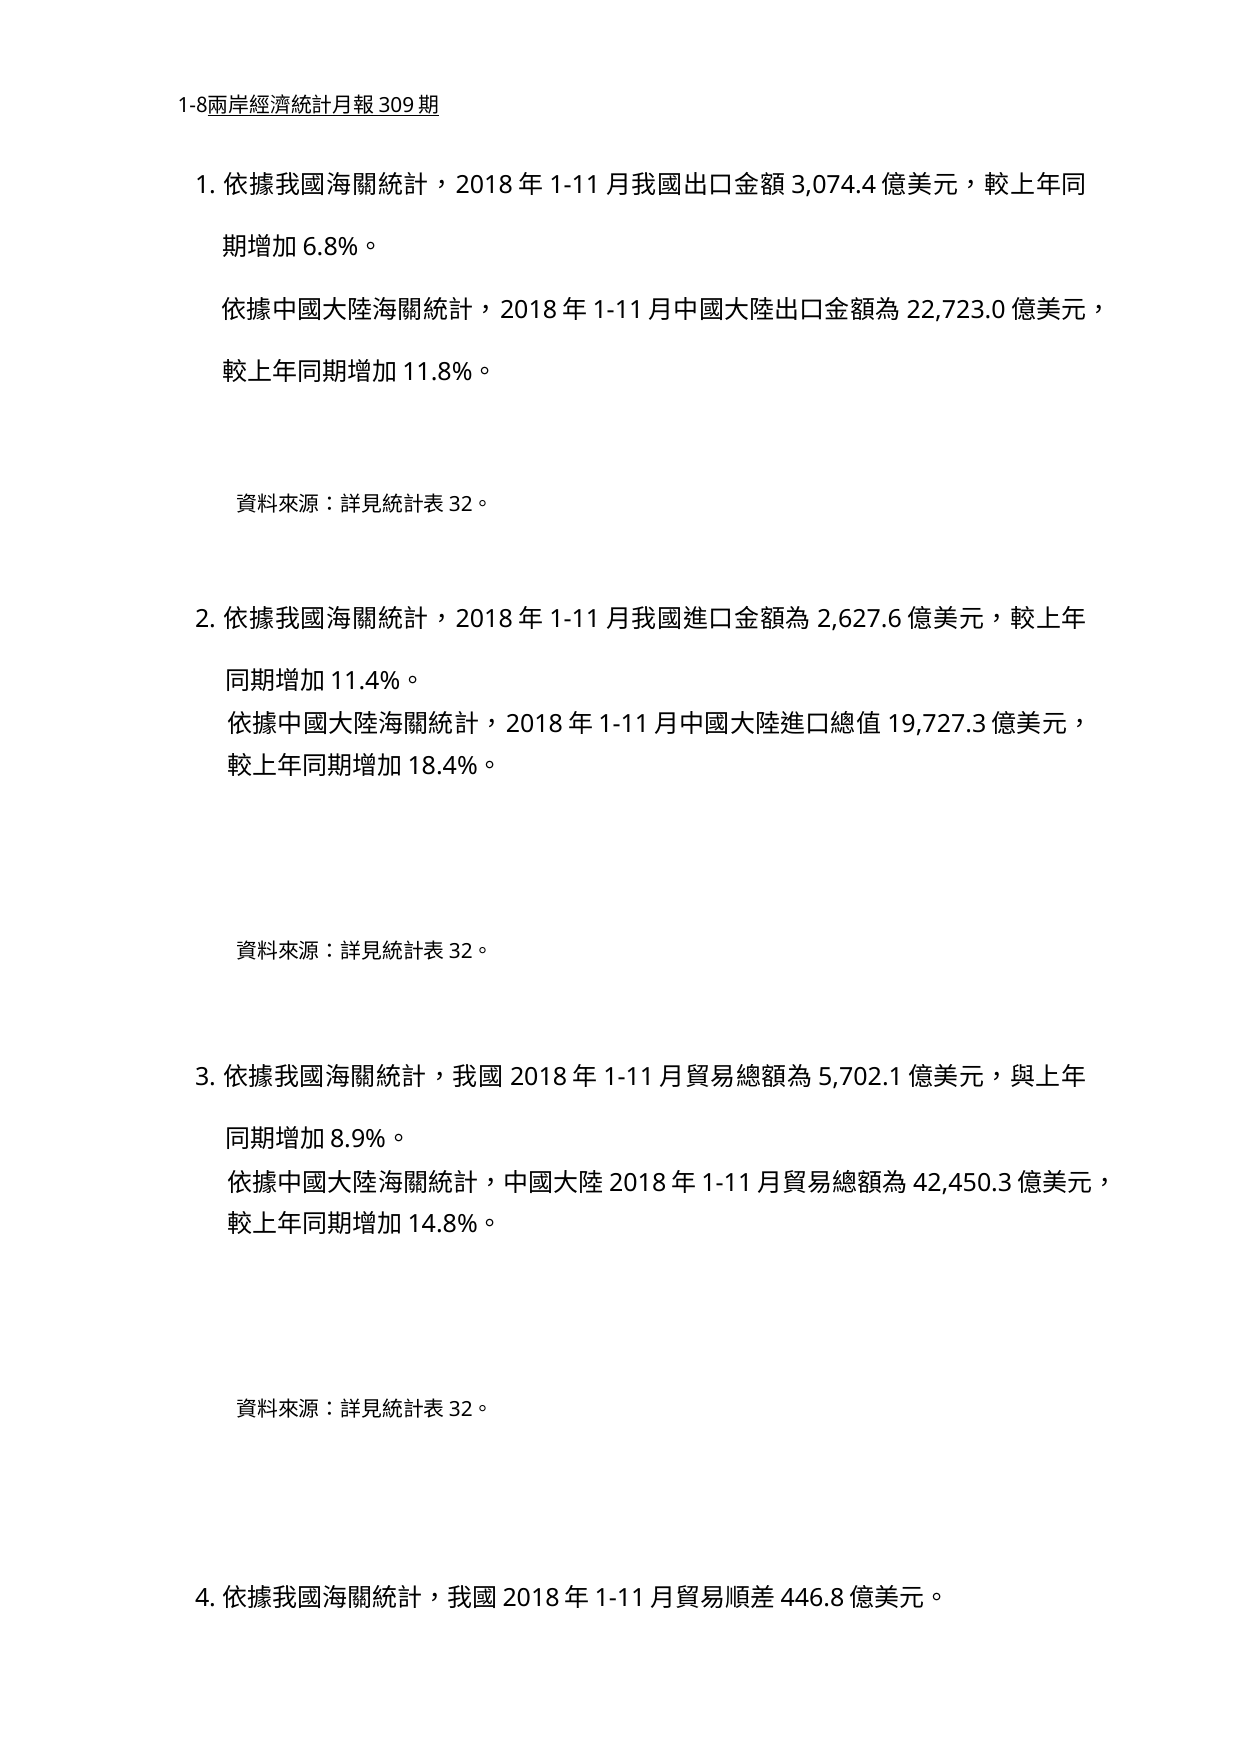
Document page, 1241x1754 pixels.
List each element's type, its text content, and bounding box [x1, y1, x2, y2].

text 依據中國大陸海關統計，中國大陸2018年1-11月貿易總額為42,450.3億美元，較上年同期增加14.8%。 [227, 1158, 1093, 1165]
text 資料來源：詳見統計表32。 [177, 908, 1087, 970]
text 2. 依據我國海關統計，2018年1-11月我國進口金額為2,627.6億美元，較上年同期增加11.4%。 [195, 574, 1087, 699]
text 依據中國大陸海關統計，2018年1-11月中國大陸出口金額為22,723.0億美元，較上年同期增加11.8%。 [221, 266, 1087, 391]
text 依據中國大陸海關統計，中國大陸2018年1-11月貿易總額為42,450.3億美元，較上年同期增加14.8%。 [227, 1198, 1093, 1241]
text 資料來源：詳見統計表32。 [177, 1366, 1087, 1429]
text 1. 依據我國海關統計，2018年1-11月我國出口金額3,074.4億美元，較上年同期增加6.8%。 [195, 141, 1087, 266]
text 3. 依據我國海關統計，我國2018年1-11月貿易總額為5,702.1億美元，與上年同期增加8.9%。 [195, 1033, 1087, 1158]
text 4. 依據我國海關統計，我國2018年1-11月貿易順差446.8億美元。 [195, 1554, 1087, 1616]
text 資料來源：詳見統計表32。 [236, 487, 1087, 518]
text 依據中國大陸海關統計，2018年1-11月中國大陸進口總值19,727.3億美元，較上年同期增加18.4%。 [227, 699, 1093, 783]
